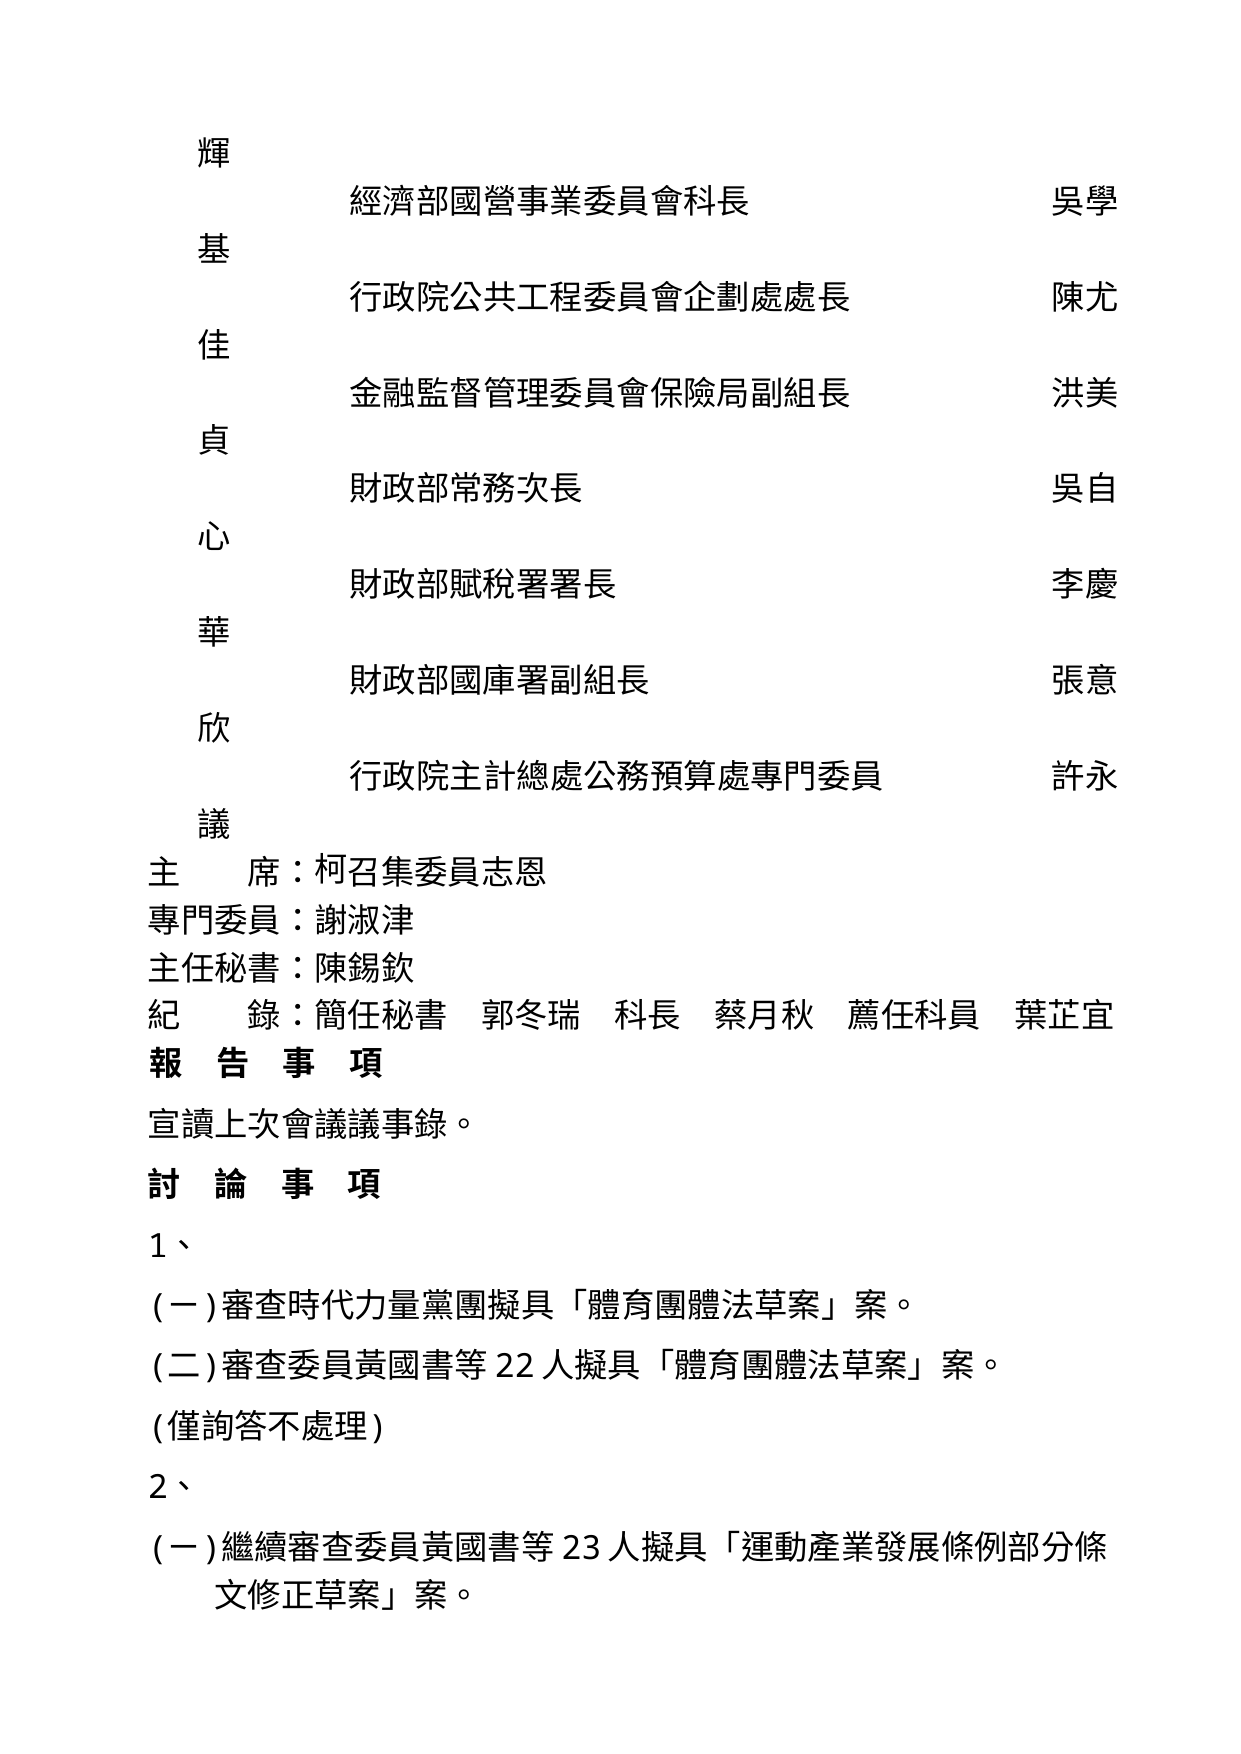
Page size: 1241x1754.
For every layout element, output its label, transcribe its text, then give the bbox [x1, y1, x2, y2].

text 專門委員：謝淑津 [148, 894, 1120, 942]
text (ㄧ)審查時代力量黨團擬具「體育團體法草案」案。 [148, 1279, 1122, 1327]
text 宣讀上次會議議事錄。 [148, 1098, 1122, 1146]
text (僅詢答不處理) [148, 1400, 1122, 1448]
text 金融監督管理委員會保險局副組長 洪美貞 [148, 367, 1120, 462]
text 紀 錄：簡任秘書 郭冬瑞 科長 蔡月秋 薦任科員 葉芷宜 [148, 989, 1120, 1037]
text (ㄧ)繼續審查委員黃國書等23人擬具「運動產業發展條例部分條文修正草案」案。 [148, 1521, 1122, 1617]
text 主任秘書：陳錫欽 [148, 942, 1120, 989]
text 輝 [148, 127, 1120, 175]
text 財政部賦稅署署長 李慶華 [148, 558, 1120, 654]
text 財政部國庫署副組長 張意欣 [148, 654, 1120, 750]
text 財政部常務次長 吳自心 [148, 462, 1120, 558]
text 討 論 事 項 [148, 1158, 1122, 1206]
text (二)審查委員黃國書等22人擬具「體育團體法草案」案。 [148, 1339, 1122, 1387]
text 行政院公共工程委員會企劃處處長 陳尤佳 [148, 271, 1120, 367]
text 主 席：柯召集委員志恩 [148, 846, 1120, 894]
text 經濟部國營事業委員會科長 吳學基 [148, 175, 1120, 271]
text 行政院主計總處公務預算處專門委員 許永議 [148, 750, 1120, 846]
text 報 告 事 項 [149, 1037, 1122, 1085]
